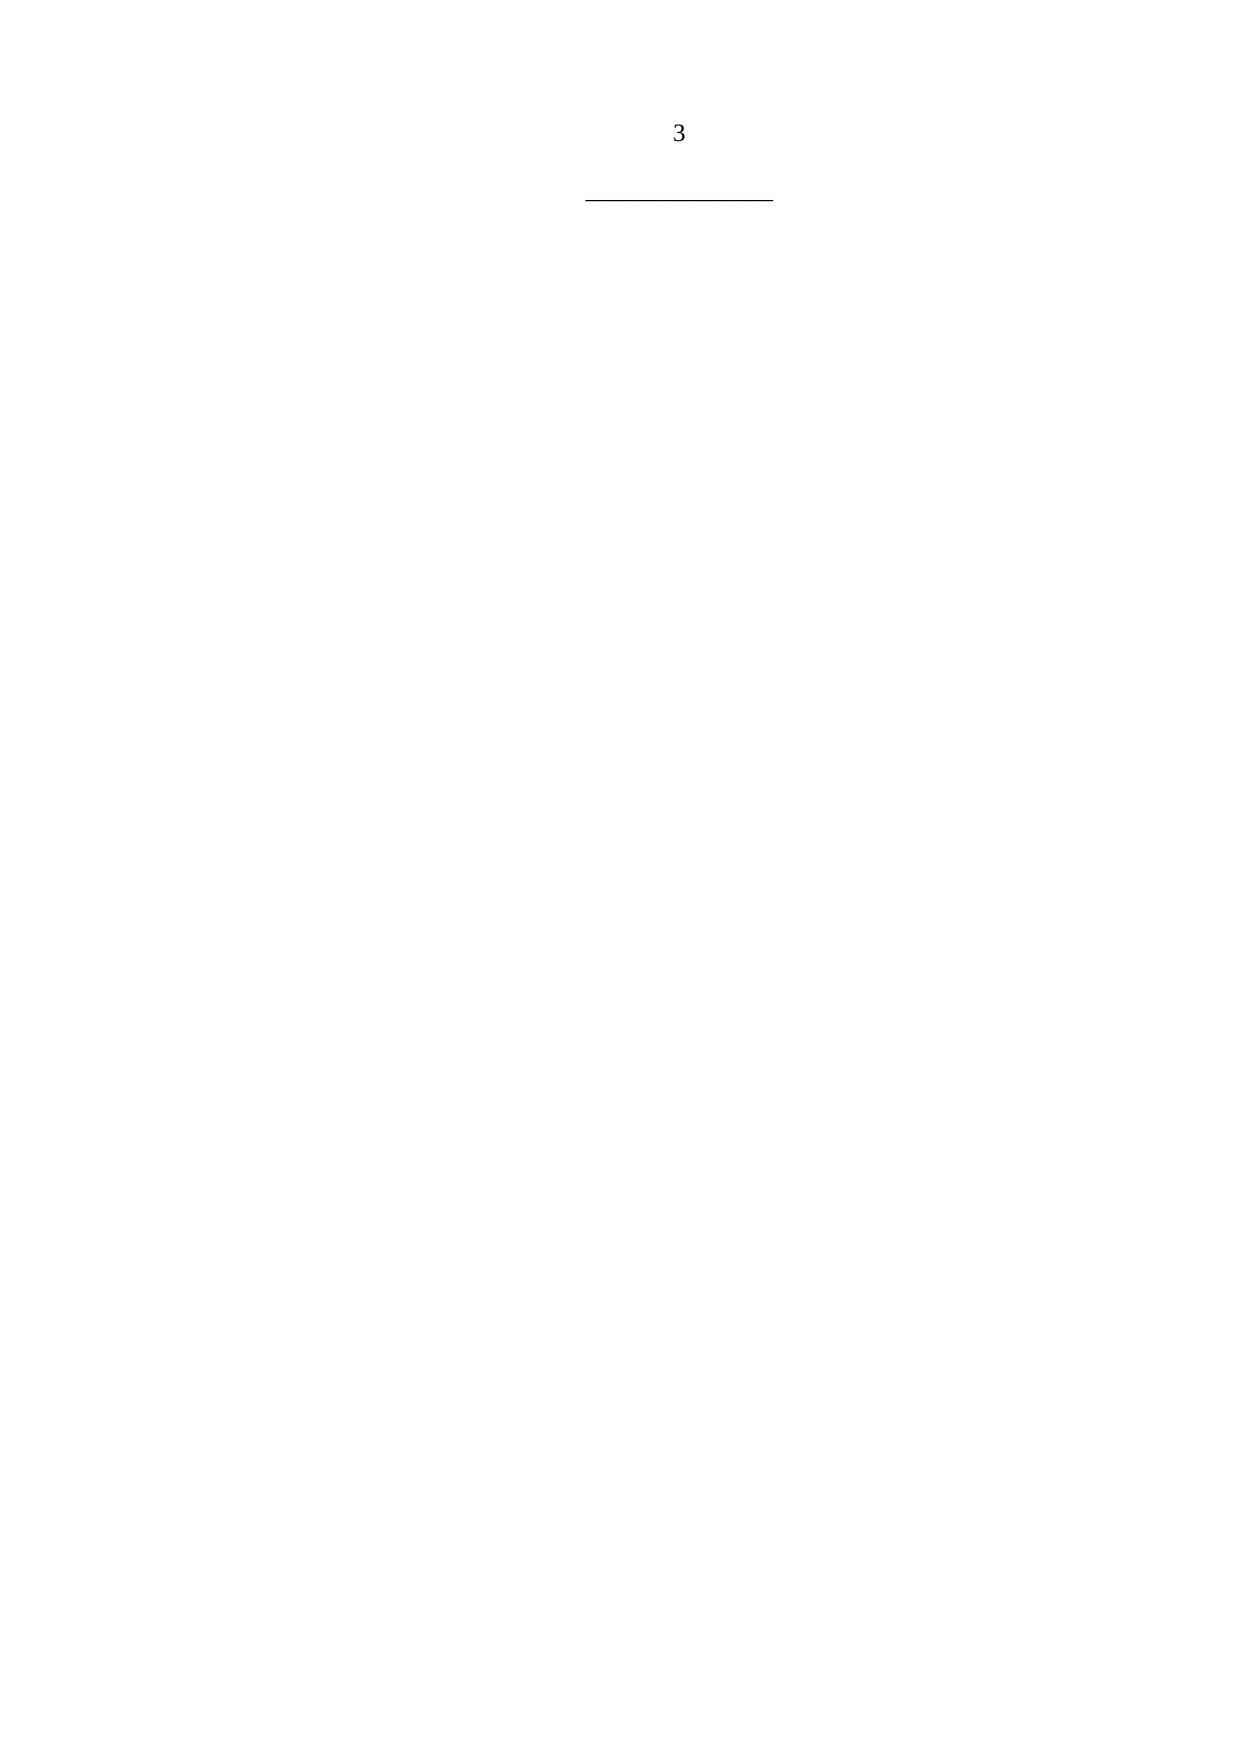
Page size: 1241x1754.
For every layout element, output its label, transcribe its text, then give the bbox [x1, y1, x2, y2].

text _______________ [177, 176, 1181, 204]
